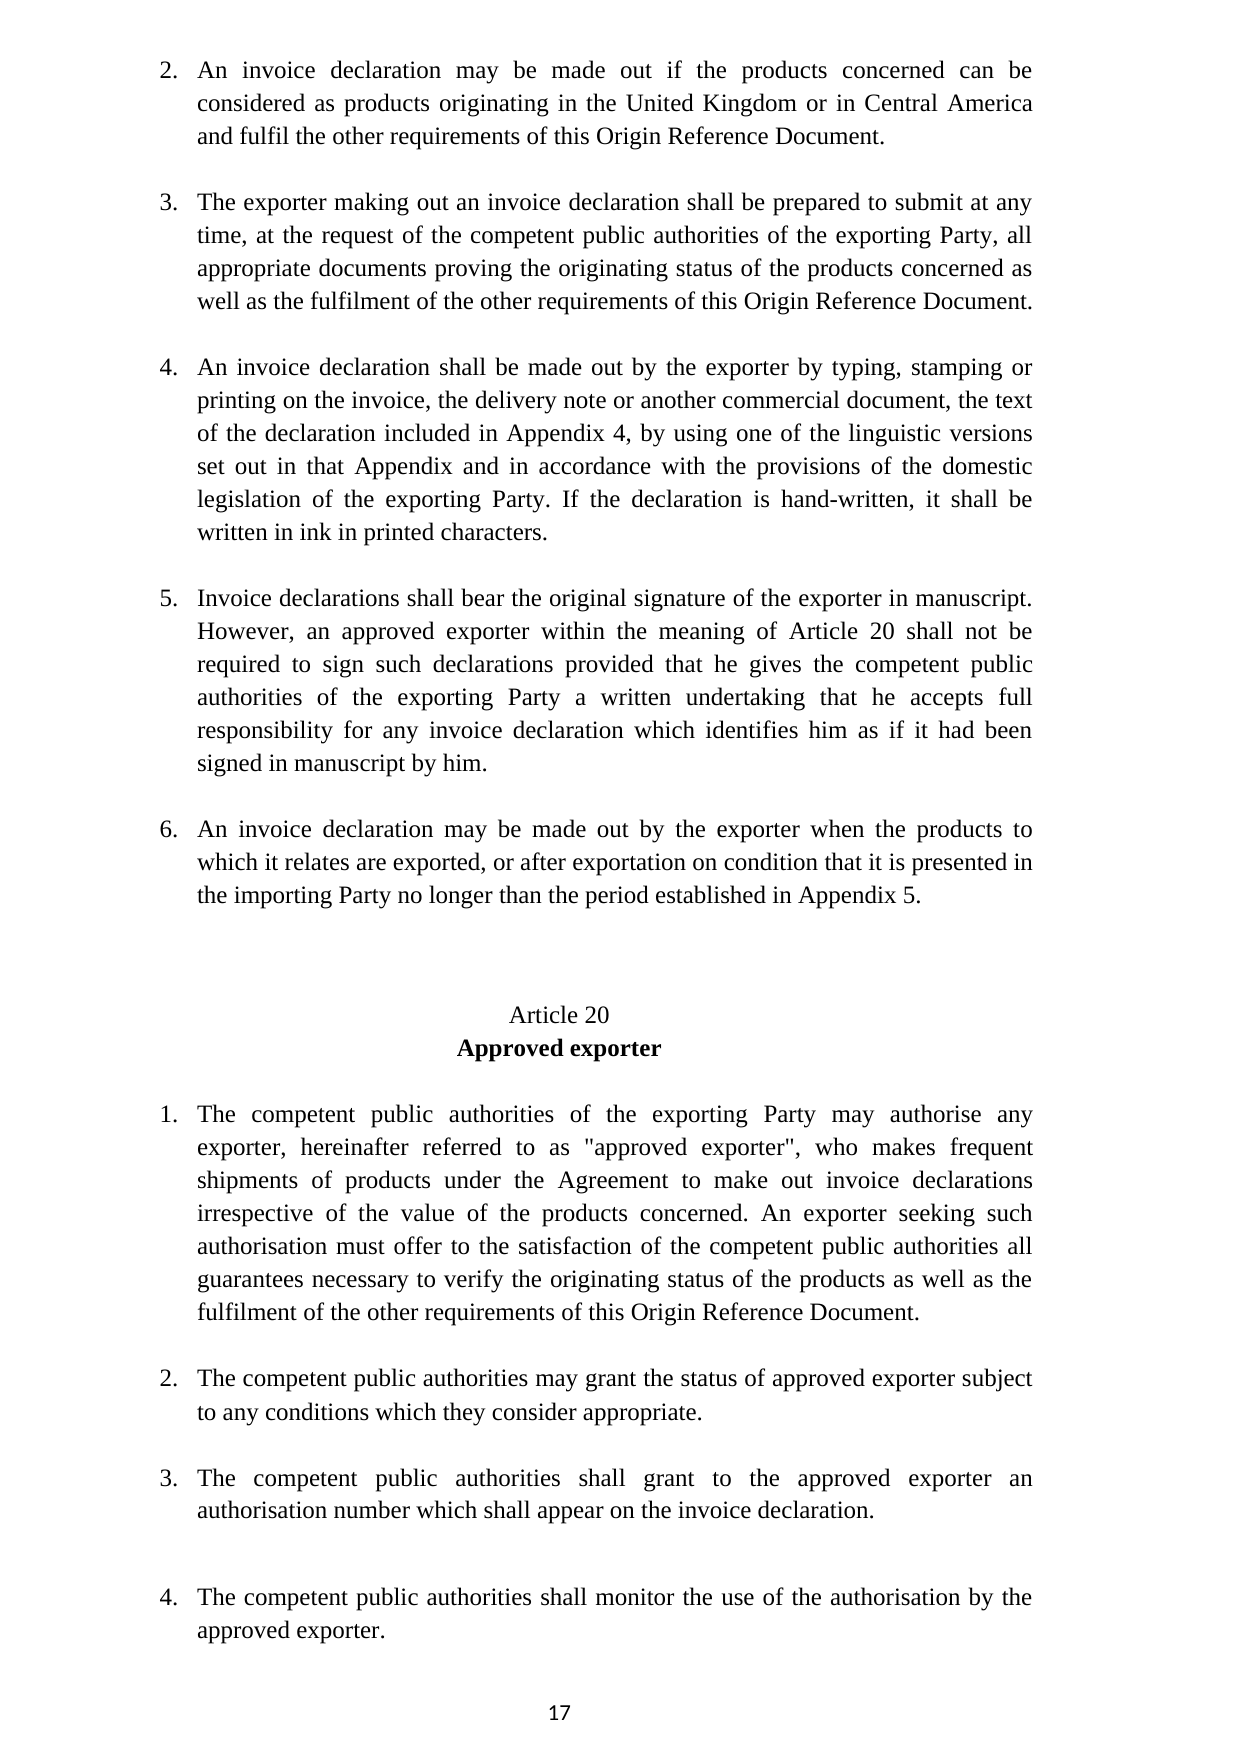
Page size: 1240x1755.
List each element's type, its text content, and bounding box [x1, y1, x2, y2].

list Invoice declarations shall bear the original signature of the exporter in manuscript. However, an approved exporter within the meaning of Article 20 shall not be required to sign such declarations provided that he gives the competent public authorities of the exporting Party a written undertaking that he accepts full responsibility for any invoice declaration which identifies him as if it had been signed in manuscript by him. [159, 583, 1034, 777]
list An invoice declaration may be made out if the products concerned can be considered as products originating in the United Kingdom or in Central America and fulfil the other requirements of this Origin Reference Document. [159, 108, 1034, 150]
list The competent public authorities may grant the status of approved exporter subject to any conditions which they consider appropriate. [159, 1363, 1034, 1425]
list The competent public authorities shall grant to the approved exporter an authorisation number which shall appear on the invoice declaration. [159, 1463, 1034, 1524]
list An invoice declaration may be made out if the products concerned can be considered as products originating in the United Kingdom or in Central America and fulfil the other requirements of this Origin Reference Document. [159, 55, 1034, 88]
list The competent public authorities shall monitor the use of the authorisation by the approved exporter. [159, 1582, 1034, 1644]
text Approved exporter [84, 1033, 1034, 1062]
list An invoice declaration shall be made out by the exporter by typing, stamping or printing on the invoice, the delivery note or another commercial document, the text of the declaration included in Appendix 4, by using one of the linguistic versions set out in that Appendix and in accordance with the provisions of the domestic legislation of the exporting Party. If the declaration is hand-written, it shall be written in ink in printed characters. [159, 352, 1034, 546]
list An invoice declaration may be made out by the exporter when the products to which it relates are exported, or after exportation on condition that it is presented in the importing Party no longer than the period established in Appendix 5. [159, 814, 1034, 909]
text Article 20 [84, 1000, 1034, 1029]
list The competent public authorities of the exporting Party may authorise any exporter, hereinafter referred to as "approved exporter", who makes frequent shipments of products under the Agreement to make out invoice declarations irrespective of the value of the products concerned. An exporter seeking such authorisation must offer to the satisfaction of the competent public authorities all guarantees necessary to verify the originating status of the products as well as the fulfilment of the other requirements of this Origin Reference Document. [159, 1099, 1034, 1326]
list The exporter making out an invoice declaration shall be prepared to submit at any time, at the request of the competent public authorities of the exporting Party, all appropriate documents proving the originating status of the products concerned as well as the fulfilment of the other requirements of this Origin Reference Document. [159, 187, 1034, 315]
